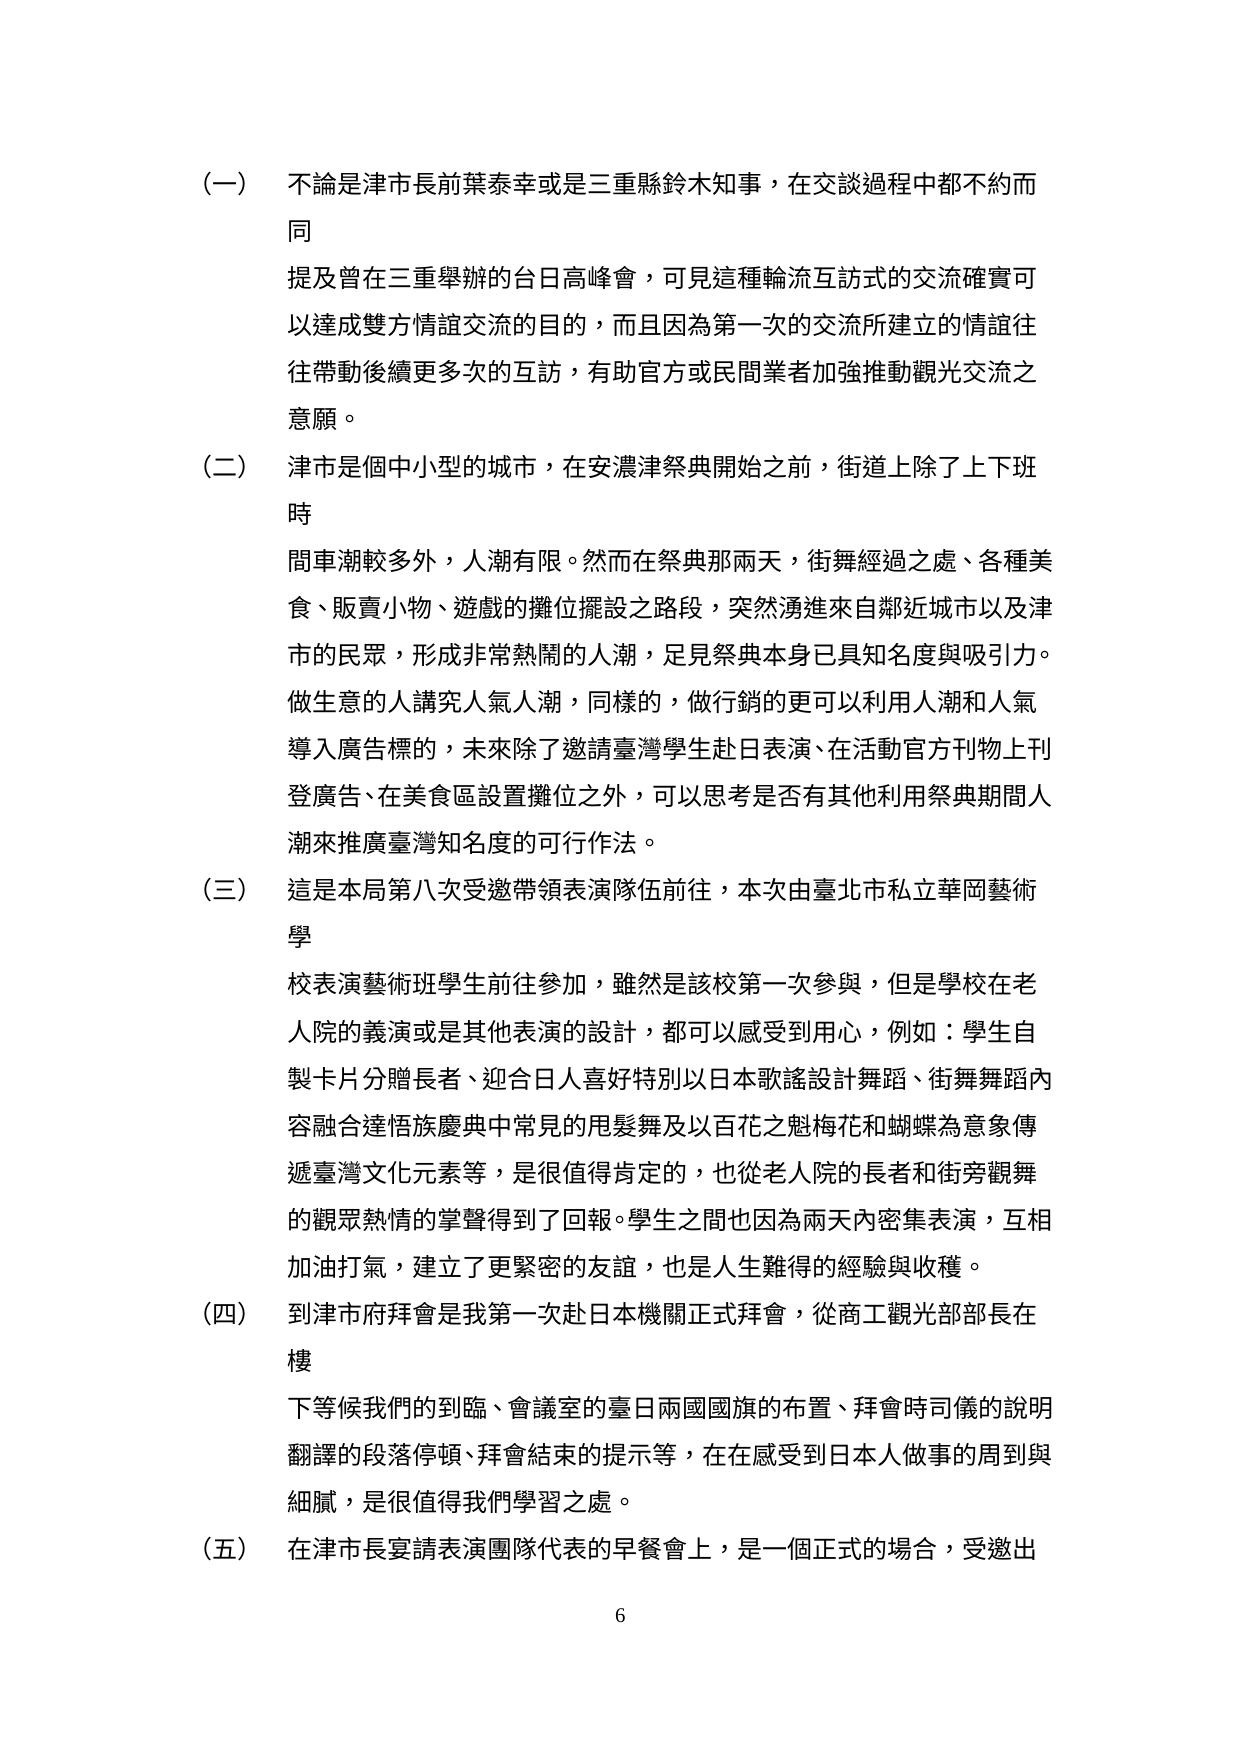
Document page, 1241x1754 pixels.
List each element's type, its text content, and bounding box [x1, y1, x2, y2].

list 到津市府拜會是我第一次赴日本機關正式拜會，從商工觀光部部長在樓 [187, 1294, 1053, 1378]
list 不論是津市長前葉泰幸或是三重縣鈴木知事，在交談過程中都不約而同 [187, 164, 1053, 248]
list 在津市長宴請表演團隊代表的早餐會上，是一個正式的場合，受邀出席 [187, 1530, 1053, 1566]
list 這是本局第八次受邀帶領表演隊伍前往，本次由臺北市私立華岡藝術學 [187, 871, 1053, 954]
text 校表演藝術班學生前往參加，雖然是該校第一次參與，但是學校在老人院的義演或是其他表演的設計，都可以感受到用心，例如：學生自製卡片分贈長者、迎合日人喜好特別以日本歌謠設計舞蹈、街舞舞蹈內容融合達悟族慶典中常見的甩髮舞及以百花之魁梅花和蝴蝶為意象傳遞臺灣文化元素等，是很值得肯定的，也從老人院的長者和街旁觀舞的觀眾熱情的掌聲得到了回報。學生之間也因為兩天內密集表演，互相加油打氣，建立了更緊密的友誼，也是人生難得的經驗與收穫。 [287, 965, 1053, 1284]
text 下等候我們的到臨、會議室的臺日兩國國旗的布置、拜會時司儀的說明、翻譯的段落停頓、拜會結束的提示等，在在感受到日本人做事的周到與細膩，是很值得我們學習之處。 [287, 1389, 1053, 1519]
text 提及曾在三重舉辦的台日高峰會，可見這種輪流互訪式的交流確實可以達成雙方情誼交流的目的，而且因為第一次的交流所建立的情誼往往帶動後續更多次的互訪，有助官方或民間業者加強推動觀光交流之意願。 [287, 259, 1053, 436]
text 間車潮較多外，人潮有限。然而在祭典那兩天，街舞經過之處、各種美食、販賣小物、遊戲的攤位擺設之路段，突然湧進來自鄰近城市以及津市的民眾，形成非常熱鬧的人潮，足見祭典本身已具知名度與吸引力。做生意的人講究人氣人潮，同樣的，做行銷的更可以利用人潮和人氣導入廣告標的，未來除了邀請臺灣學生赴日表演、在活動官方刊物上刊登廣告、在美食區設置攤位之外，可以思考是否有其他利用祭典期間人潮來推廣臺灣知名度的可行作法。 [287, 541, 1053, 860]
list 津市是個中小型的城市，在安濃津祭典開始之前，街道上除了上下班時 [187, 447, 1053, 530]
